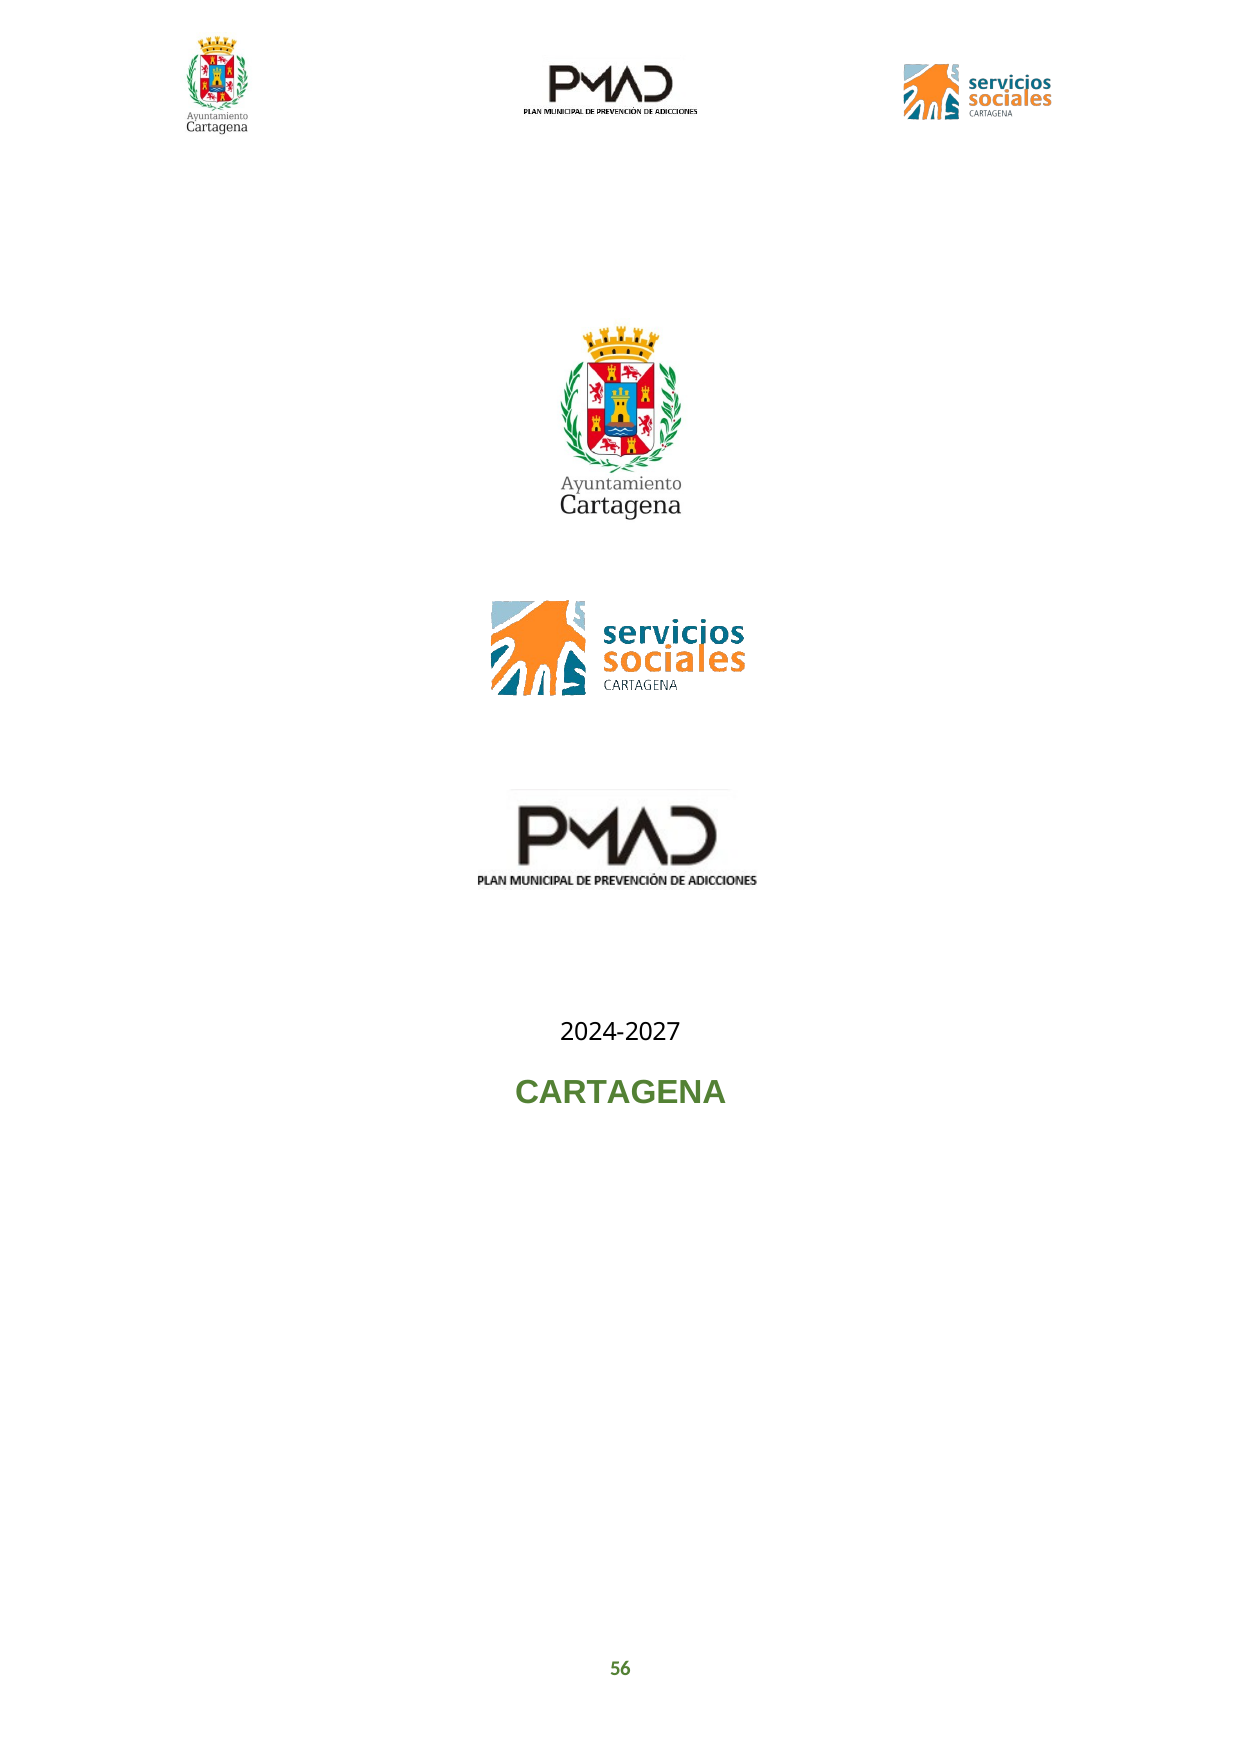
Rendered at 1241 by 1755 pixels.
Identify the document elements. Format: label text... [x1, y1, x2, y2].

text CARTAGENA [183, 1072, 1058, 1110]
text 2024-2027 [183, 1013, 1058, 1047]
